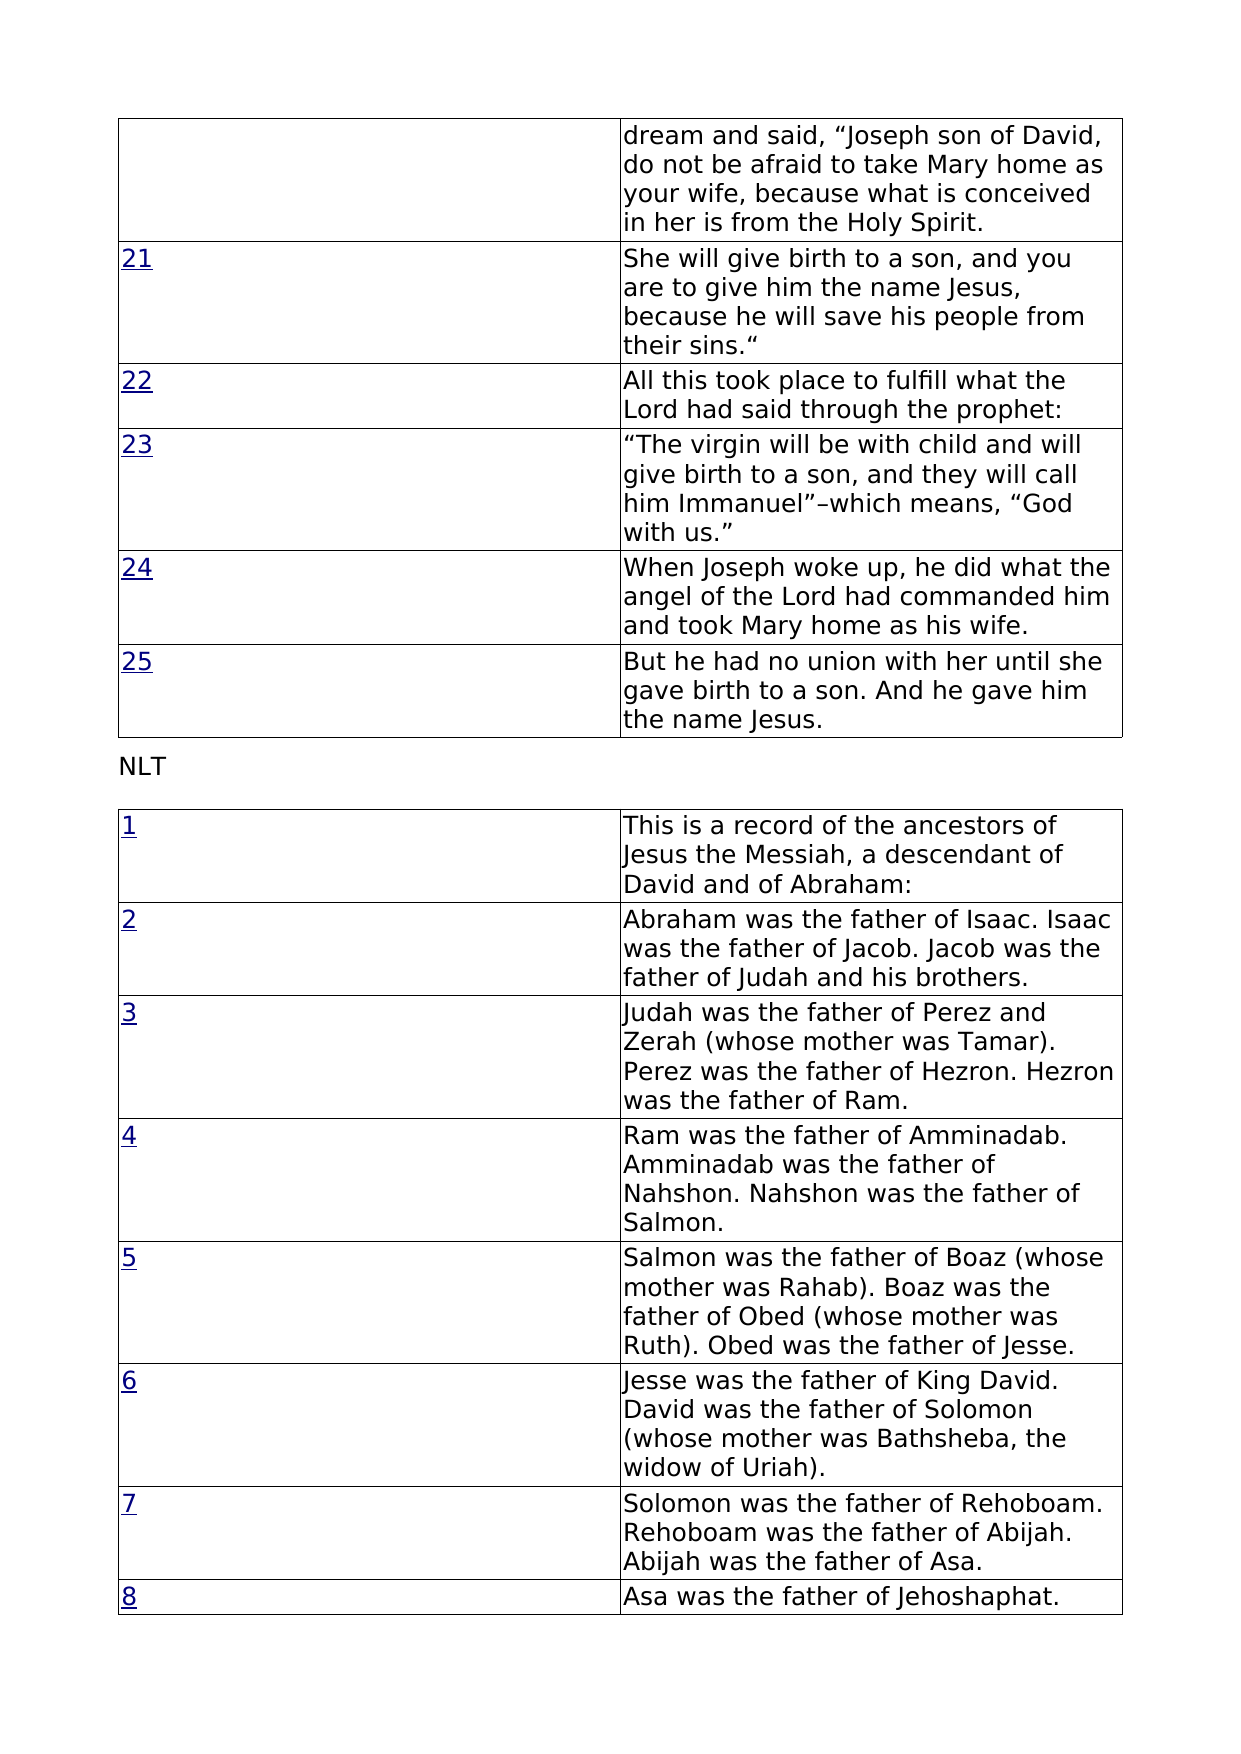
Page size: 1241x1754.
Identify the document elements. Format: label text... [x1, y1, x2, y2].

table_cell But he had no union with her until she gave birth to a son. And he gave him the name Jesus. [621, 645, 1122, 737]
table_header This is a record of the ancestors of Jesus the Messiah, a descendant of David and of Abraham: [621, 810, 1122, 902]
table_cell 23 [119, 429, 620, 550]
table_cell Abraham was the father of Isaac. Isaac was the father of Jacob. Jacob was the father of Judah and his brothers. [621, 903, 1122, 995]
table_cell Asa was the father of Jehoshaphat. [621, 1580, 1122, 1614]
table_cell Salmon was the father of Boaz (whose mother was Rahab). Boaz was the father of Obed (whose mother was Ruth). Obed was the father of Jesse. [621, 1242, 1122, 1363]
table_cell 25 [119, 645, 620, 737]
table_cell 24 [119, 551, 620, 644]
table_cell Ram was the father of Amminadab. Amminadab was the father of Nahshon. Nahshon was the father of Salmon. [621, 1119, 1122, 1241]
table_cell 3 [119, 996, 620, 1118]
table_cell “The virgin will be with child and will give birth to a son, and they will call him Immanuel”–which means, “God with us.” [621, 429, 1122, 550]
table_cell She will give birth to a son, and you are to give him the name Jesus, because he will save his people from their sins.“ [621, 242, 1122, 363]
table_cell 4 [119, 1119, 620, 1241]
table_cell 2 [119, 903, 620, 995]
table_cell Jesse was the father of King David. David was the father of Solomon (whose mother was Bathsheba, the widow of Uriah). [621, 1364, 1122, 1486]
text NLT [118, 752, 1122, 781]
table_header 1 [119, 810, 620, 902]
table_cell Judah was the father of Perez and Zerah (whose mother was Tamar). Perez was the father of Hezron. Hezron was the father of Ram. [621, 996, 1122, 1118]
table_cell Solomon was the father of Rehoboam. Rehoboam was the father of Abijah. Abijah was the father of Asa. [621, 1487, 1122, 1579]
table_cell All this took place to fulfill what the Lord had said through the prophet: [621, 364, 1122, 428]
table_cell 21 [119, 242, 620, 363]
table_cell [119, 119, 620, 241]
table_cell When Joseph woke up, he did what the angel of the Lord had commanded him and took Mary home as his wife. [621, 551, 1122, 644]
table_cell 7 [119, 1487, 620, 1579]
table_cell 6 [119, 1364, 620, 1486]
table_cell 22 [119, 364, 620, 428]
table_cell 8 [119, 1580, 620, 1614]
table_cell dream and said, “Joseph son of David, do not be afraid to take Mary home as your wife, because what is conceived in her is from the Holy Spirit. [621, 119, 1122, 241]
table_cell 5 [119, 1242, 620, 1363]
